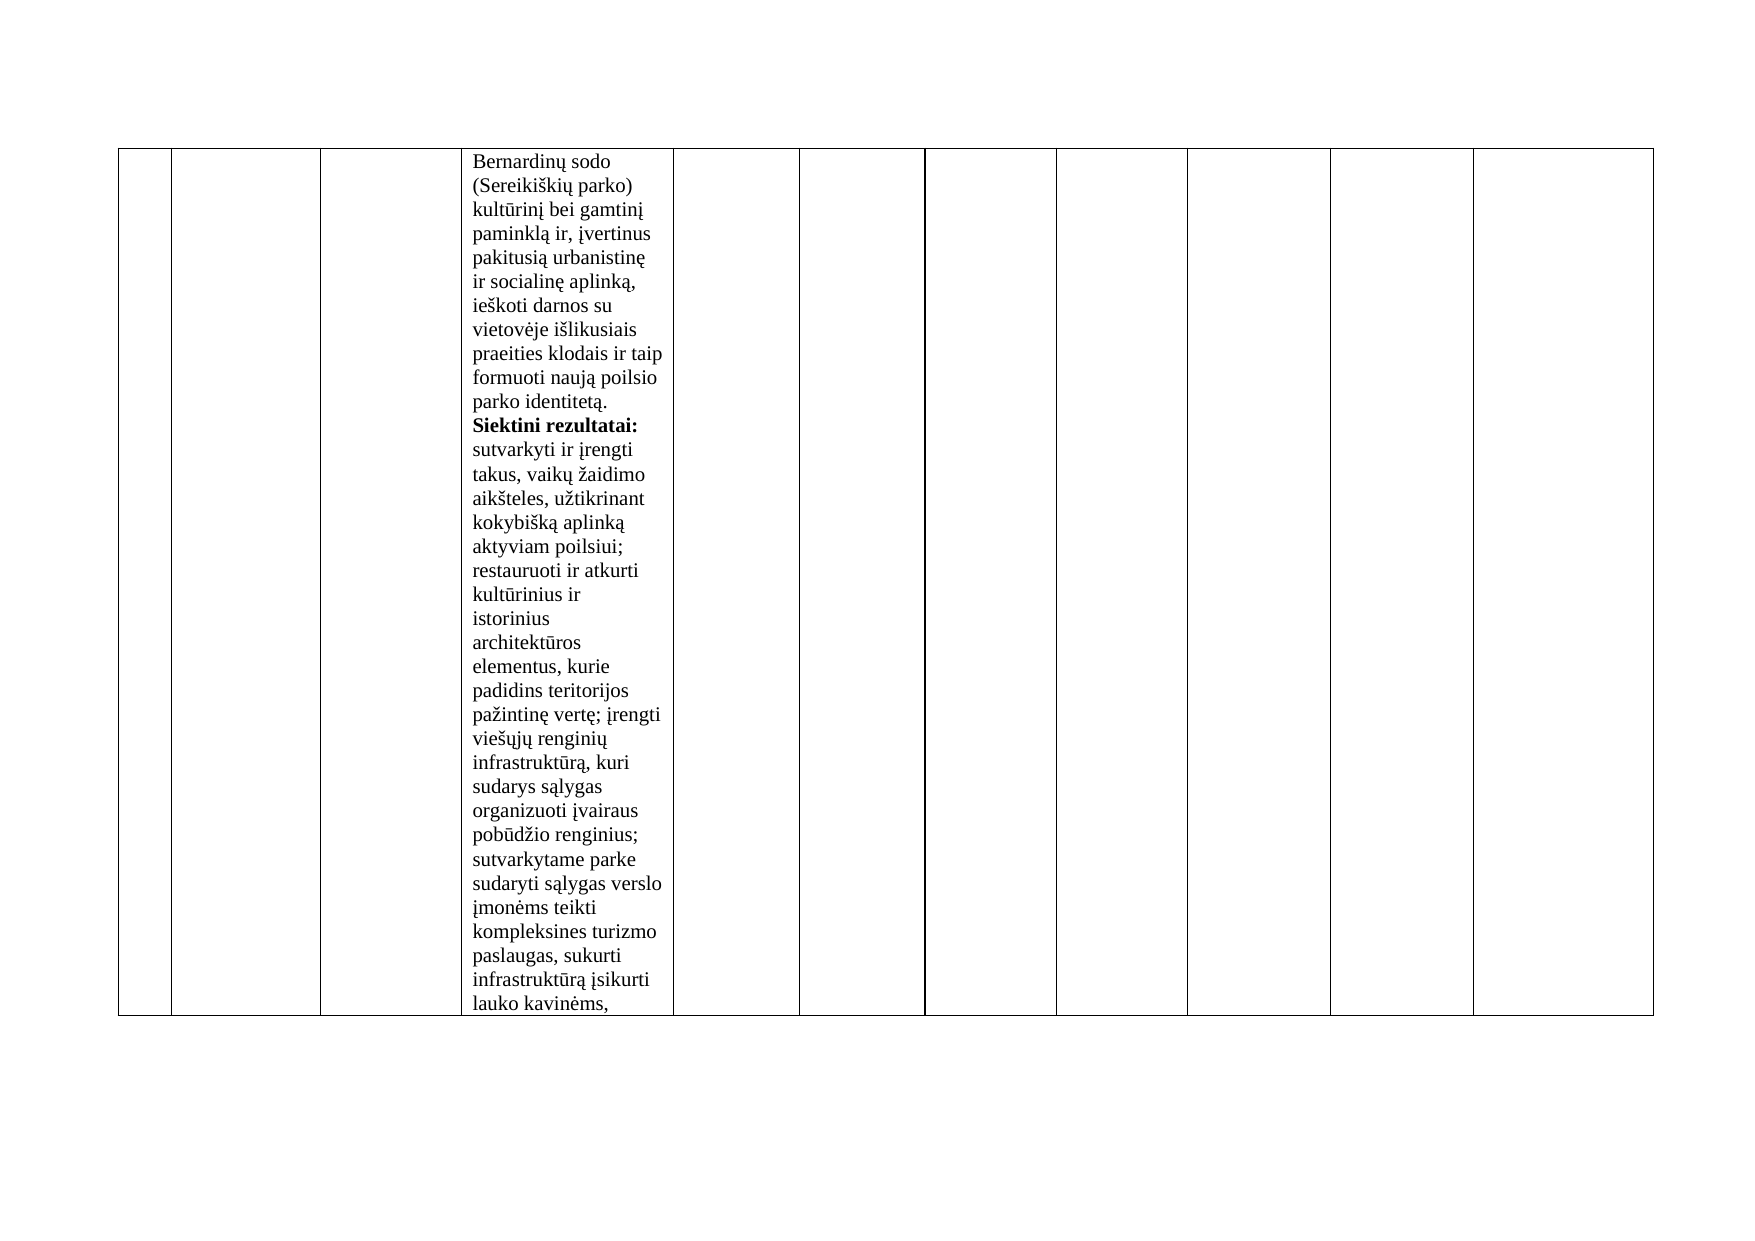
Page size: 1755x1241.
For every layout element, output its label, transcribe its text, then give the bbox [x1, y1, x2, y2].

table_cell [321, 149, 461, 1015]
table_cell [1474, 149, 1653, 1015]
table_cell [800, 149, 924, 1015]
table_cell [172, 149, 320, 1015]
table_cell Bernardinų sodo (Sereikiškių parko) kultūrinį bei gamtinį paminklą ir, įvertinus pakitusią urbanistinę ir socialinę aplinką, ieškoti darnos su vietovėje išlikusiais praeities klodais ir taip formuoti naują poilsio parko identitetą. Siektini rezultatai: sutvarkyti ir įrengti takus, vaikų žaidimo aikšteles, užtikrinant kokybišką aplinką aktyviam poilsiui; restauruoti ir atkurti kultūrinius ir istorinius architektūros elementus, kurie padidins teritorijos pažintinę vertę; įrengti viešųjų renginių infrastruktūrą, kuri sudarys sąlygas organizuoti įvairaus pobūdžio renginius; sutvarkytame parke sudaryti sąlygas verslo įmonėms teikti kompleksines turizmo paslaugas, sukurti infrastruktūrą įsikurti lauko kavinėms, [462, 149, 673, 1015]
table_cell [1188, 149, 1330, 1015]
table_cell [1331, 149, 1473, 1015]
table_cell [674, 149, 799, 1015]
table_cell [1057, 149, 1187, 1015]
table_cell [119, 149, 171, 1015]
table_cell [926, 149, 1056, 1015]
